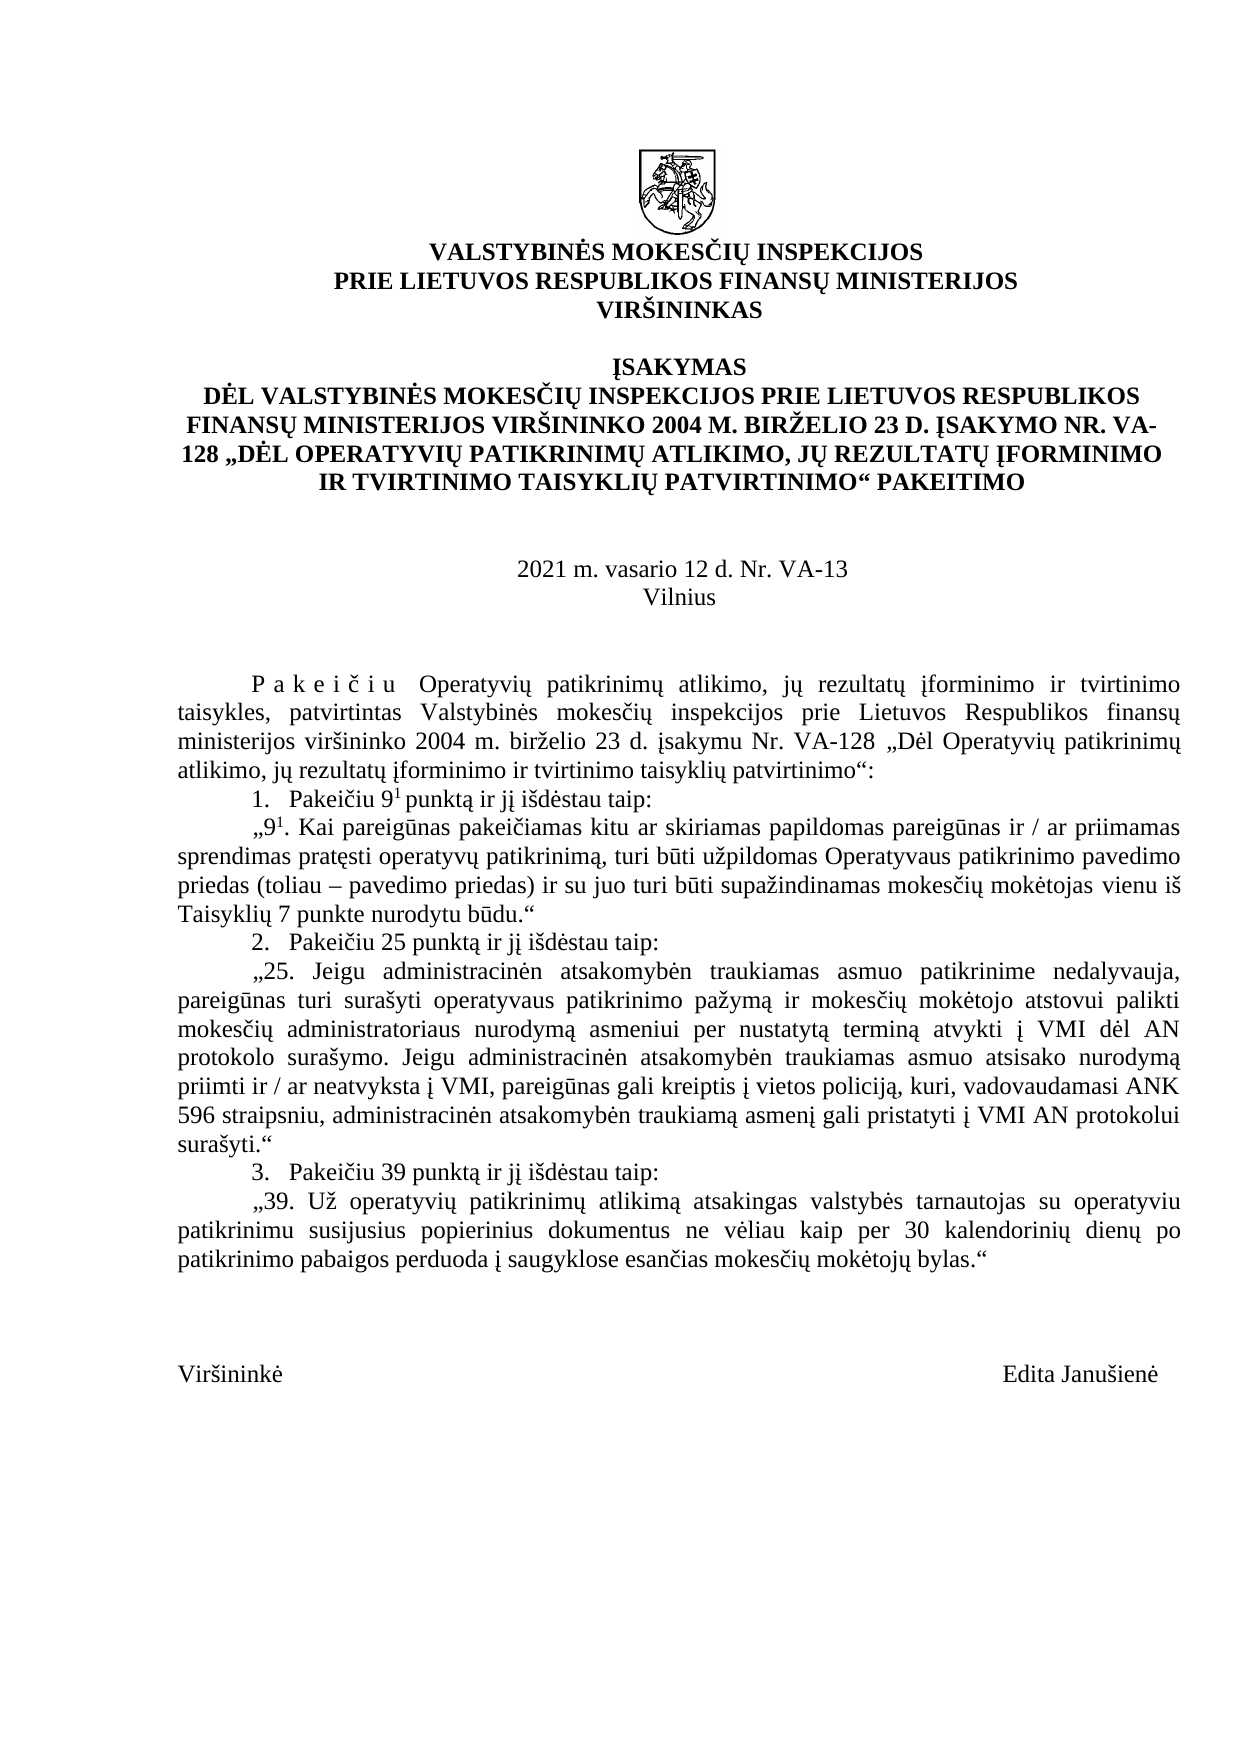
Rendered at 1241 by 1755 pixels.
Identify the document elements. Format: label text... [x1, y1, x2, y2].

text VALSTYBINĖS MOKESČIŲ INSPEKCIJOS PRIE LIETUVOS RESPUBLIKOS FINANSŲ MINISTERIJOS VIRŠININKAS [177, 237, 1181, 324]
text „91. Kai pareigūnas pakeičiamas kitu ar skiriamas papildomas pareigūnas ir / ar priimamas sprendimas pratęsti operatyvų patikrinimą, turi būti užpildomas Operatyvaus patikrinimo pavedimo priedas (toliau – pavedimo priedas) ir su juo turi būti supažindinamas mokesčių mokėtojas vienu iš Taisyklių 7 punkte nurodytu būdu.“ [177, 812, 1181, 927]
text 3. Pakeičiu 39 punktą ir jį išdėstau taip: [251, 1157, 1181, 1186]
text ĮSAKYMAS [177, 352, 1181, 381]
text „39. Už operatyvių patikrinimų atlikimą atsakingas valstybės tarnautojas su operatyviu patikrinimu susijusius popierinius dokumentus ne vėliau kaip per 30 kalendorinių dienų po patikrinimo pabaigos perduoda į saugyklose esančias mokesčių mokėtojų bylas.“ [177, 1186, 1181, 1272]
text „25. Jeigu administracinėn atsakomybėn traukiamas asmuo patikrinime nedalyvauja, pareigūnas turi surašyti operatyvaus patikrinimo pažymą ir mokesčių mokėtojo atstovui palikti mokesčių administratoriaus nurodymą asmeniui per nustatytą terminą atvykti į VMI dėl AN protokolo surašymo. Jeigu administracinėn atsakomybėn traukiamas asmuo atsisako nurodymą priimti ir / ar neatvyksta į VMI, pareigūnas gali kreiptis į vietos policiją, kuri, vadovaudamasi ANK 596 straipsniu, administracinėn atsakomybėn traukiamą asmenį gali pristatyti į VMI AN protokolui surašyti.“ [177, 956, 1181, 1157]
text Pakeičiu Operatyvių patikrinimų atlikimo, jų rezultatų įforminimo ir tvirtinimo taisykles, patvirtintas Valstybinės mokesčių inspekcijos prie Lietuvos Respublikos finansų ministerijos viršininko 2004 m. birželio 23 d. įsakymu Nr. VA-128 „Dėl Operatyvių patikrinimų atlikimo, jų rezultatų įforminimo ir tvirtinimo taisyklių patvirtinimo“: [177, 669, 1181, 784]
text 1. Pakeičiu 91 punktą ir jį išdėstau taip: [251, 784, 1181, 812]
text Vilnius [177, 582, 1181, 611]
text 2. Pakeičiu 25 punktą ir jį išdėstau taip: [251, 927, 1181, 956]
text DĖL VALSTYBINĖS MOKESČIŲ INSPEKCIJOS PRIE LIETUVOS RESPUBLIKOS FINANSŲ MINISTERIJOS VIRŠININKO 2004 M. BIRŽELIO 23 D. ĮSAKYMO NR. VA-128 „DĖL OPERATYVIŲ PATIKRINIMŲ ATLIKIMO, JŲ REZULTATŲ ĮFORMINIMO IR TVIRTINIMO TAISYKLIŲ PATVIRTINIMO“ PAKEITIMO [177, 381, 1166, 496]
text 2021 m. vasario 12 d. Nr. VA-13 [177, 554, 1181, 582]
text Viršininkė Edita Janušienė [177, 1359, 1181, 1387]
